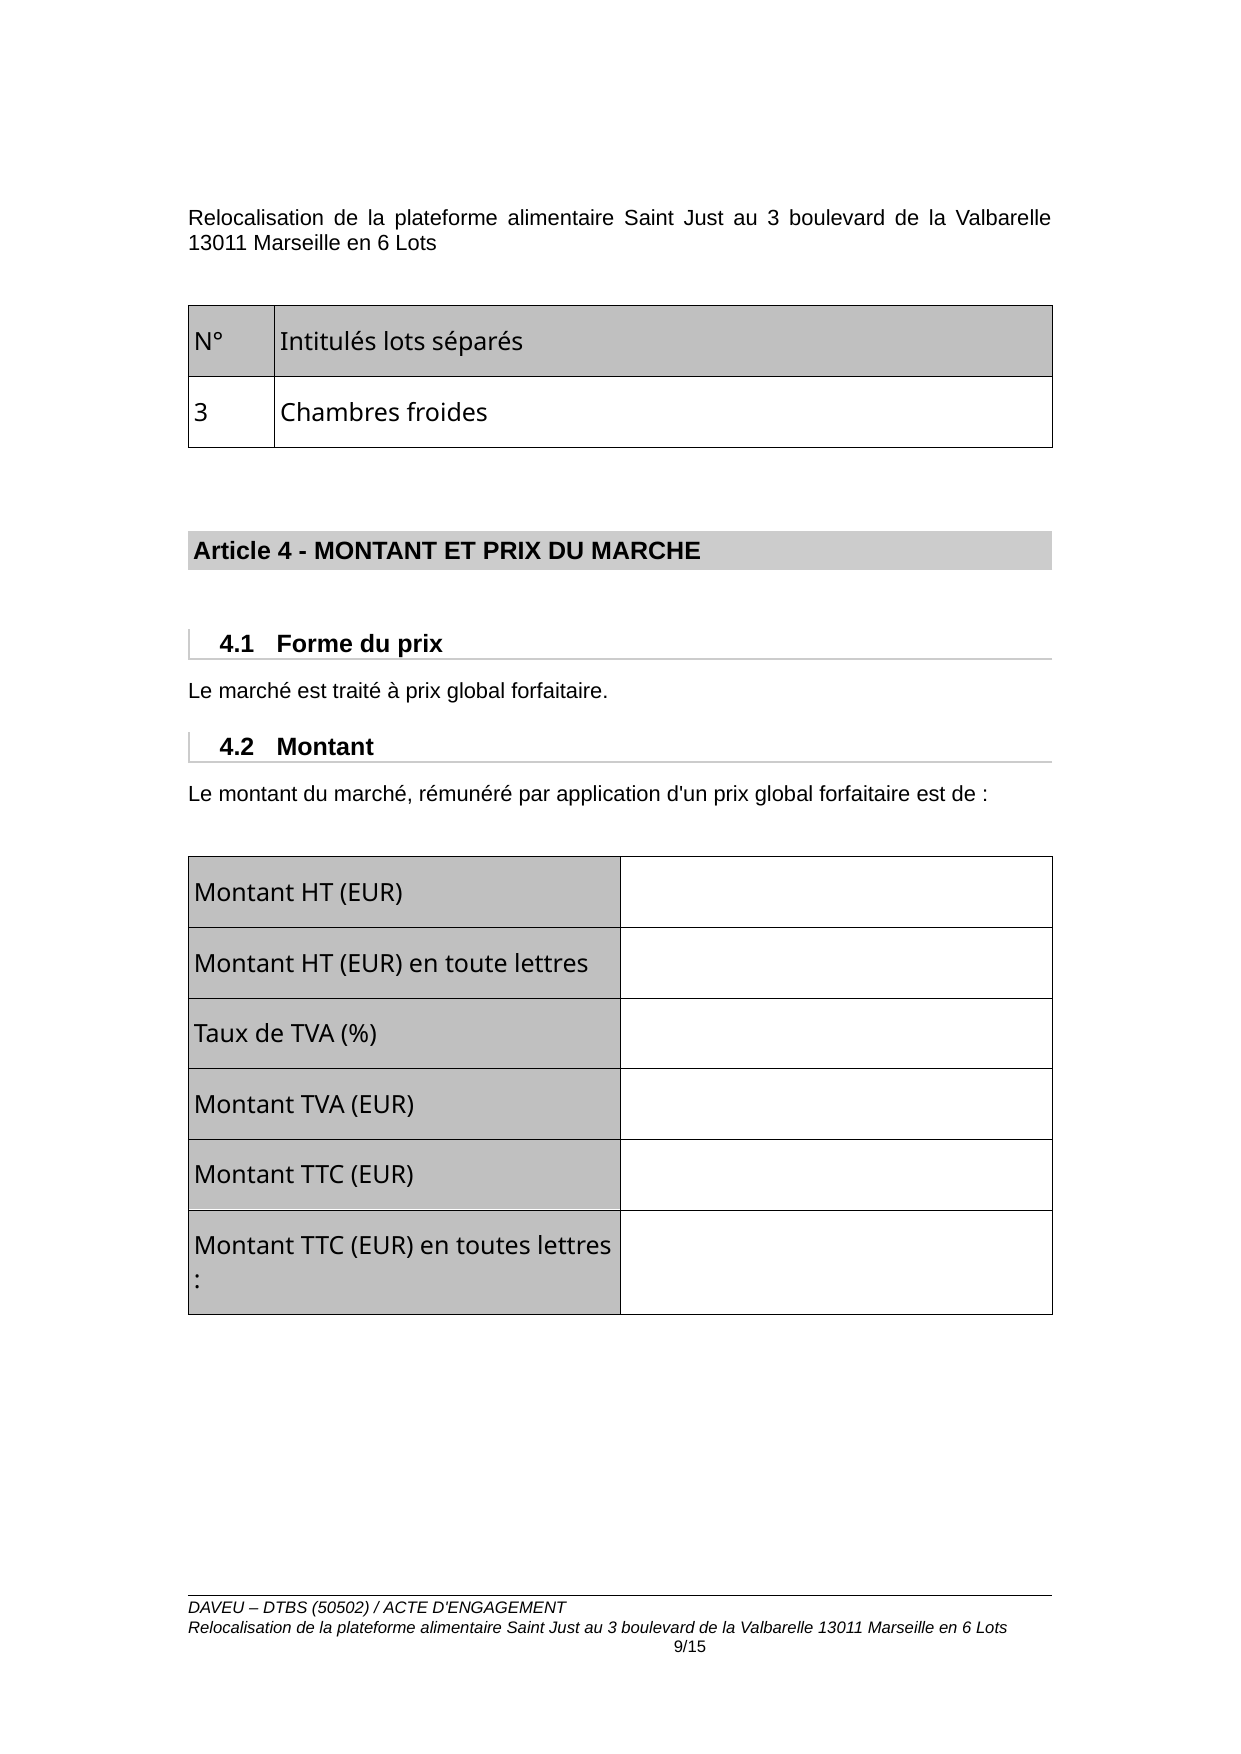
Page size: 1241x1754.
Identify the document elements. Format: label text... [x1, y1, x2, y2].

text Relocalisation de la plateforme alimentaire Saint Just au 3 boulevard de la Valbarelle 13011 Marseille en 6 Lots [188, 204, 1052, 255]
table_cell Montant TTC (EUR) [189, 1140, 620, 1209]
table_cell [621, 1069, 1052, 1139]
table_cell Taux de TVA (%) [189, 999, 620, 1068]
table_header [621, 857, 1052, 927]
subtitle Forme du prix [190, 629, 1052, 658]
table_cell [621, 928, 1052, 998]
text Le montant du marché, rémunéré par application d'un prix global forfaitaire est de : [188, 781, 1052, 806]
table_cell [621, 1140, 1052, 1209]
table_header Intitulés lots séparés [275, 306, 1052, 376]
subtitle MONTANT ET PRIX DU MARCHE [190, 533, 1050, 568]
table_cell [621, 1211, 1052, 1314]
table_cell 3 [189, 377, 274, 447]
table_cell Montant HT (EUR) en toute lettres [189, 928, 620, 998]
text Le marché est traité à prix global forfaitaire. [188, 677, 1052, 703]
subtitle Montant [190, 732, 1052, 761]
table_cell [621, 999, 1052, 1068]
table_cell Montant TVA (EUR) [189, 1069, 620, 1139]
table_header N° [189, 306, 274, 376]
table_cell Montant TTC (EUR) en toutes lettres : [189, 1211, 620, 1314]
table_cell Chambres froides [275, 377, 1052, 447]
table_header Montant HT (EUR) [189, 857, 620, 927]
